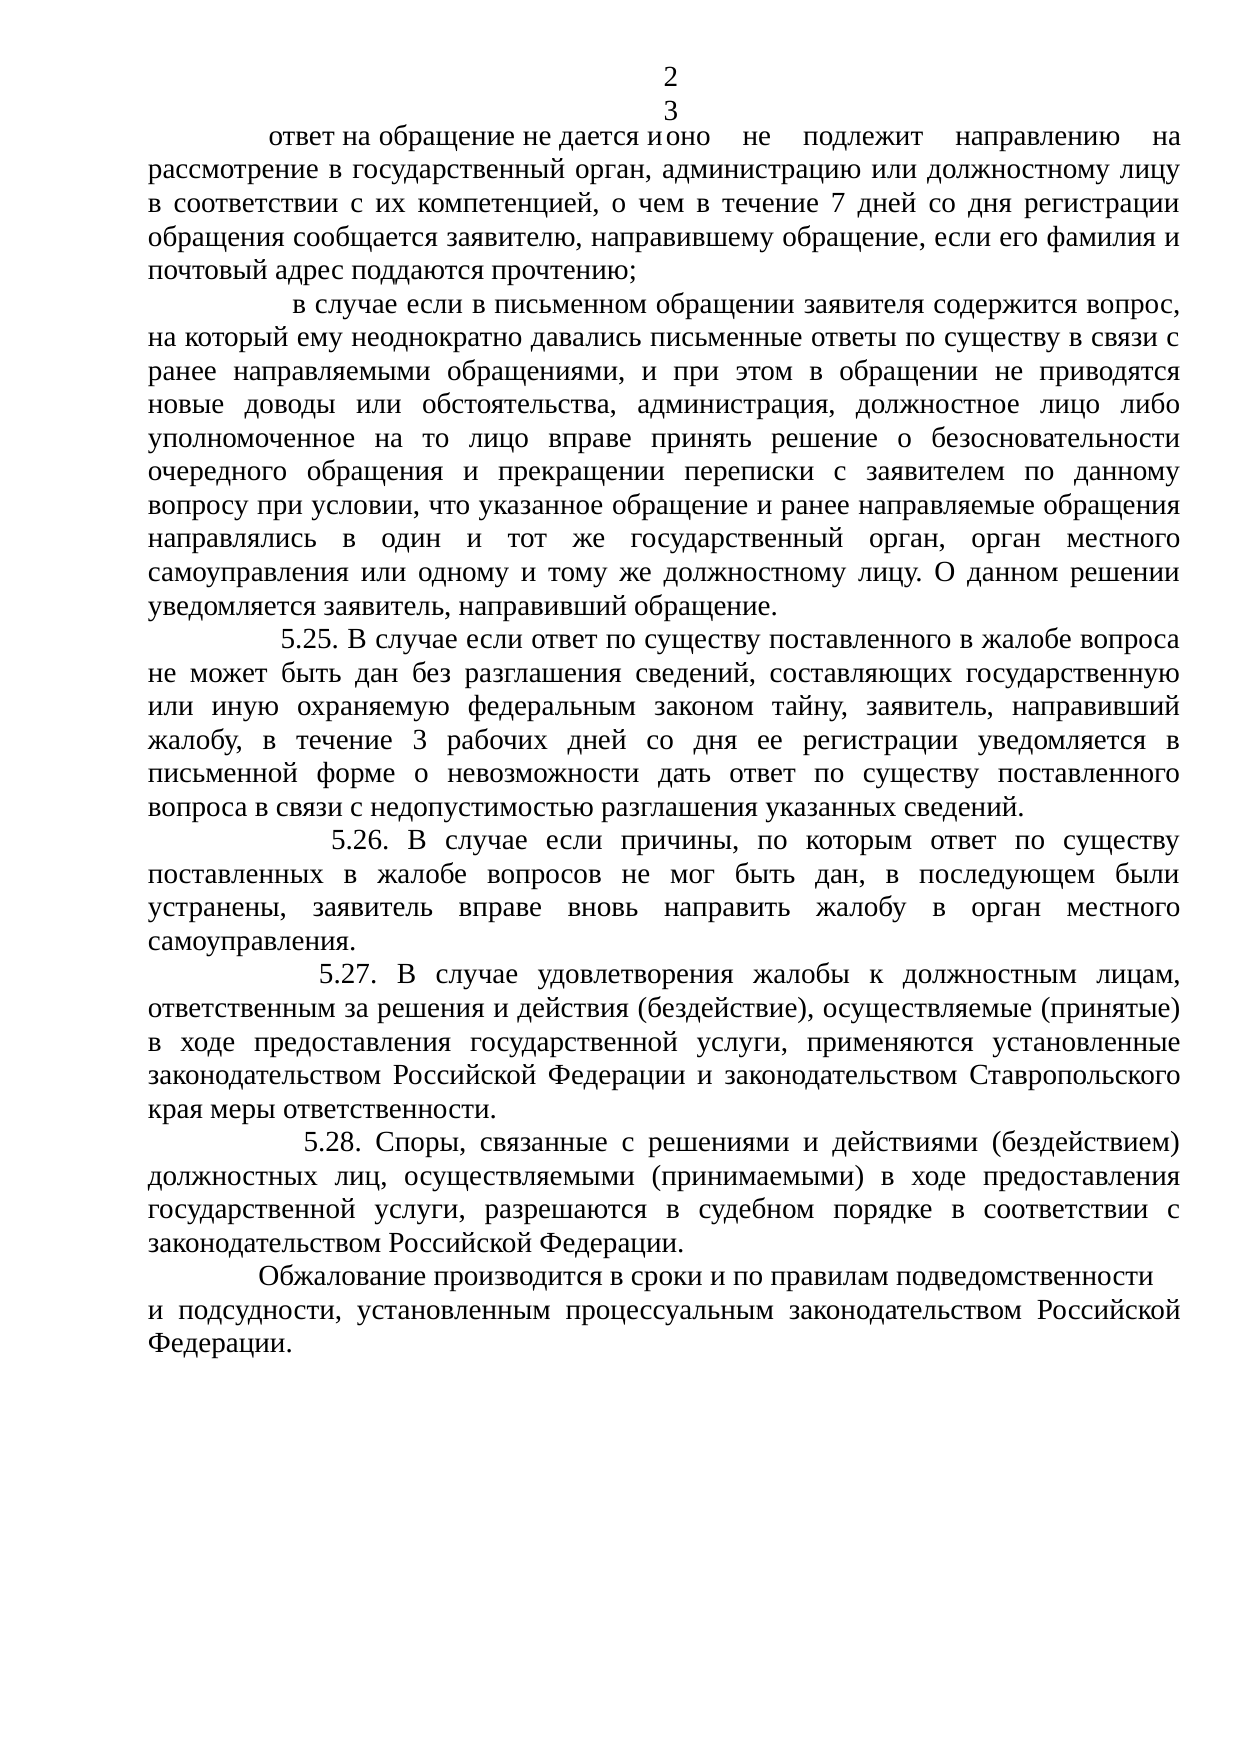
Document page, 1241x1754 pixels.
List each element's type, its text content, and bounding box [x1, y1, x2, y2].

text 5.27. В случае удовлетворения жалобы к должностным лицам, ответственным за решения и действия (бездействие), осуществляемые (принятые) в ходе предоставления государственной услуги, применяются установленные законодательством Российской Федерации и законодательством Ставропольского края меры ответственности. [148, 957, 1181, 1124]
text ответ на обращение не дается и оно не подлежит направлению на рассмотрение в государственный орган, администрацию или должностному лицу в соответствии с их компетенцией, о чем в течение 7 дней со дня регистрации обращения сообщается заявителю, направившему обращение, если его фамилия и почтовый адрес поддаются прочтению; [148, 118, 1181, 286]
text Обжалование производится в сроки и по правилам подведомственности [148, 1258, 1181, 1292]
text 5.25. В случае если ответ по существу поставленного в жалобе вопроса не может быть дан без разглашения сведений, составляющих государственную или иную охраняемую федеральным законом тайну, заявитель, направивший жалобу, в течение 3 рабочих дней со дня ее регистрации уведомляется в письменной форме о невозможности дать ответ по существу поставленного вопроса в связи с недопустимостью разглашения указанных сведений. [148, 621, 1181, 822]
text 5.26. В случае если причины, по которым ответ по существу поставленных в жалобе вопросов не мог быть дан, в последующем были устранены, заявитель вправе вновь направить жалобу в орган местного самоуправления. [148, 822, 1181, 957]
text в случае если в письменном обращении заявителя содержится вопрос, на который ему неоднократно давались письменные ответы по существу в связи с ранее направляемыми обращениями, и при этом в обращении не приводятся новые доводы или обстоятельства, администрация, должностное лицо либо уполномоченное на то лицо вправе принять решение о безосновательности очередного обращения и прекращении переписки с заявителем по данному вопросу при условии, что указанное обращение и ранее направляемые обращения направлялись в один и тот же государственный орган, орган местного самоуправления или одному и тому же должностному лицу. О данном решении уведомляется заявитель, направивший обращение. [148, 286, 1181, 621]
text 5.28. Споры, связанные с решениями и действиями (бездействием) должностных лиц, осуществляемыми (принимаемыми) в ходе предоставления государственной услуги, разрешаются в судебном порядке в соответствии с законодательством Российской Федерации. [148, 1124, 1181, 1258]
text и подсудности, установленным процессуальным законодательством Российской Федерации. [148, 1292, 1181, 1359]
